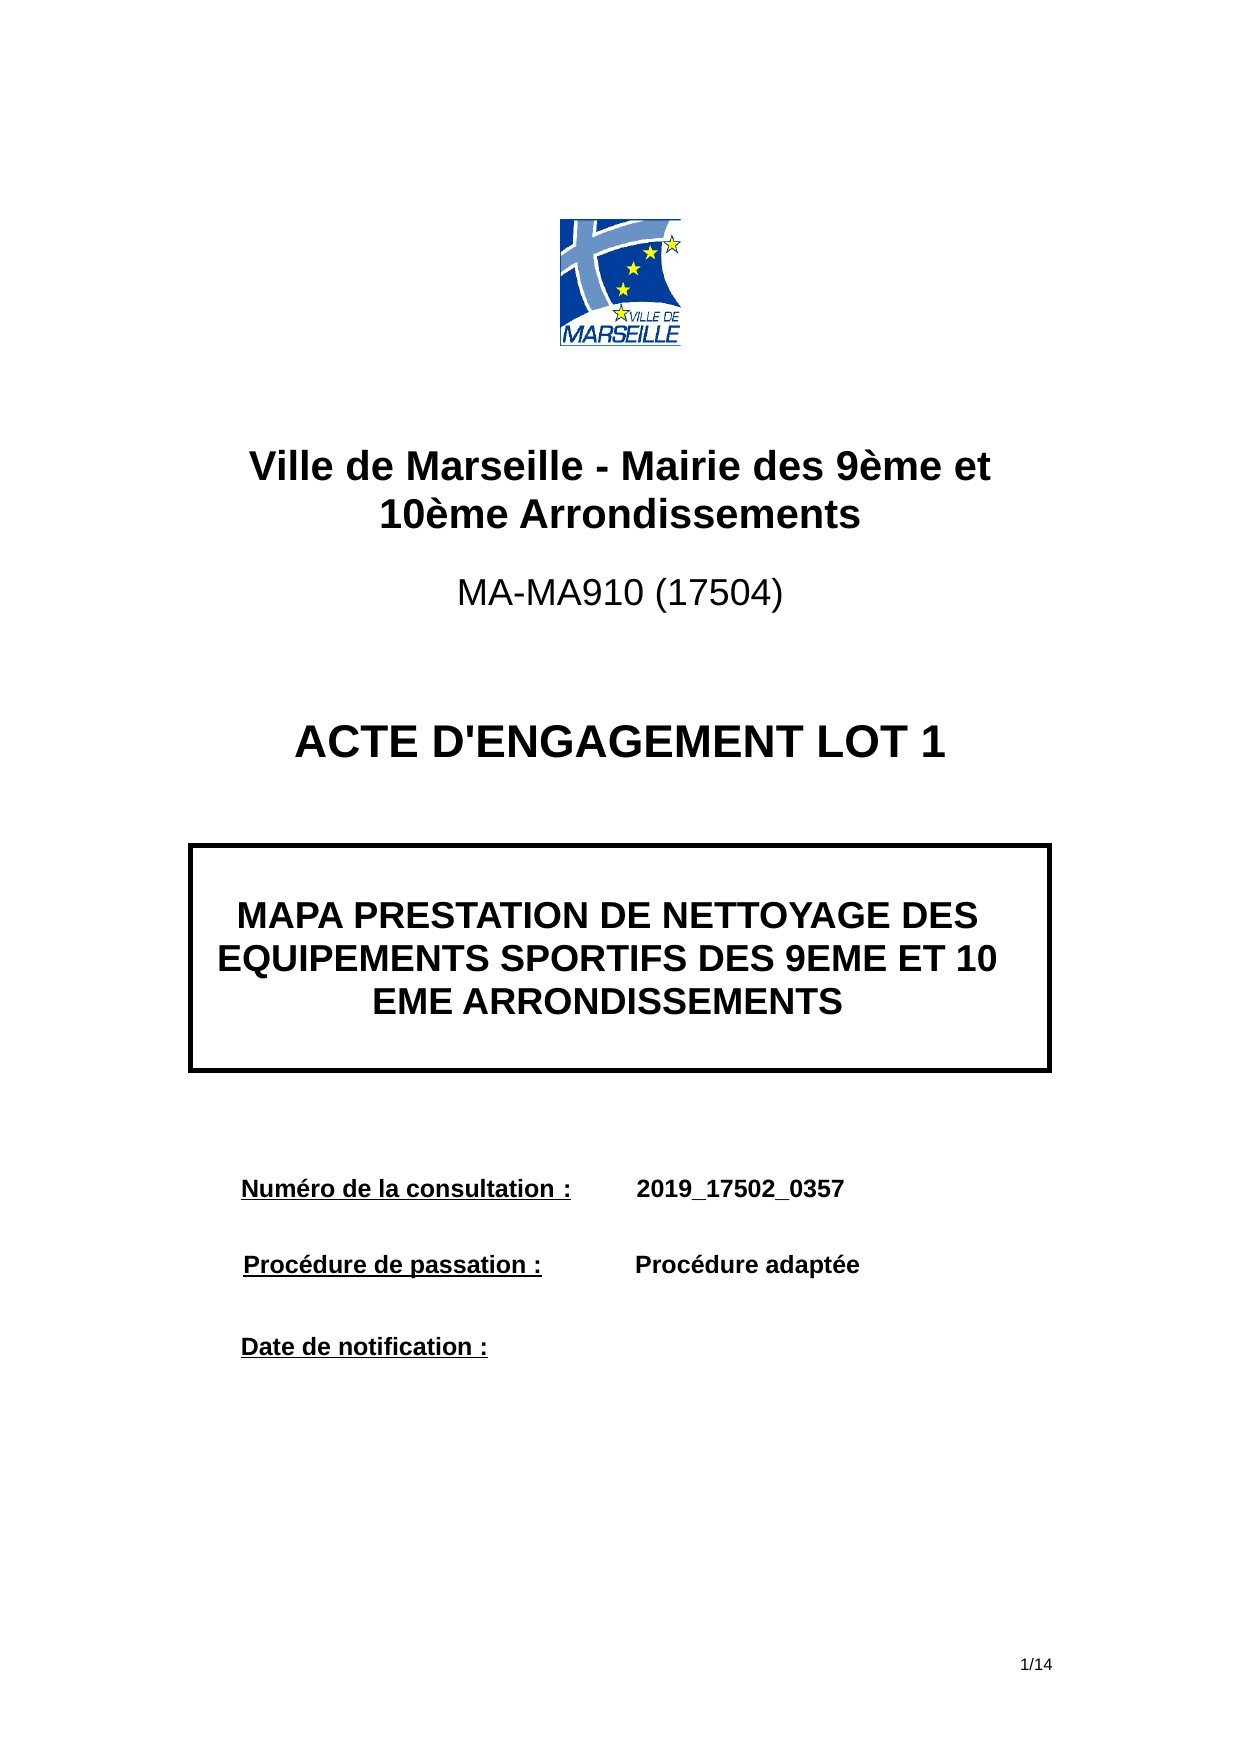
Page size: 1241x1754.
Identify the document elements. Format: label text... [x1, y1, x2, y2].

text Date de notification : [241, 1332, 1052, 1361]
text MAPA PRESTATION DE NETTOYAGE DES EQUIPEMENTS SPORTIFS DES 9EME ET 10 EME ARRONDISSEMENTS [193, 886, 1047, 1023]
text Numéro de la consultation : 2019_17502_0357 [241, 1174, 1052, 1203]
text ACTE D'ENGAGEMENT LOT 1 [188, 714, 1052, 767]
text MA-MA910 (17504) [188, 571, 1052, 614]
text Procédure de passation : Procédure adaptée [243, 1251, 1052, 1279]
text Ville de Marseille - Mairie des 9ème et 10ème Arrondissements [188, 441, 1052, 537]
